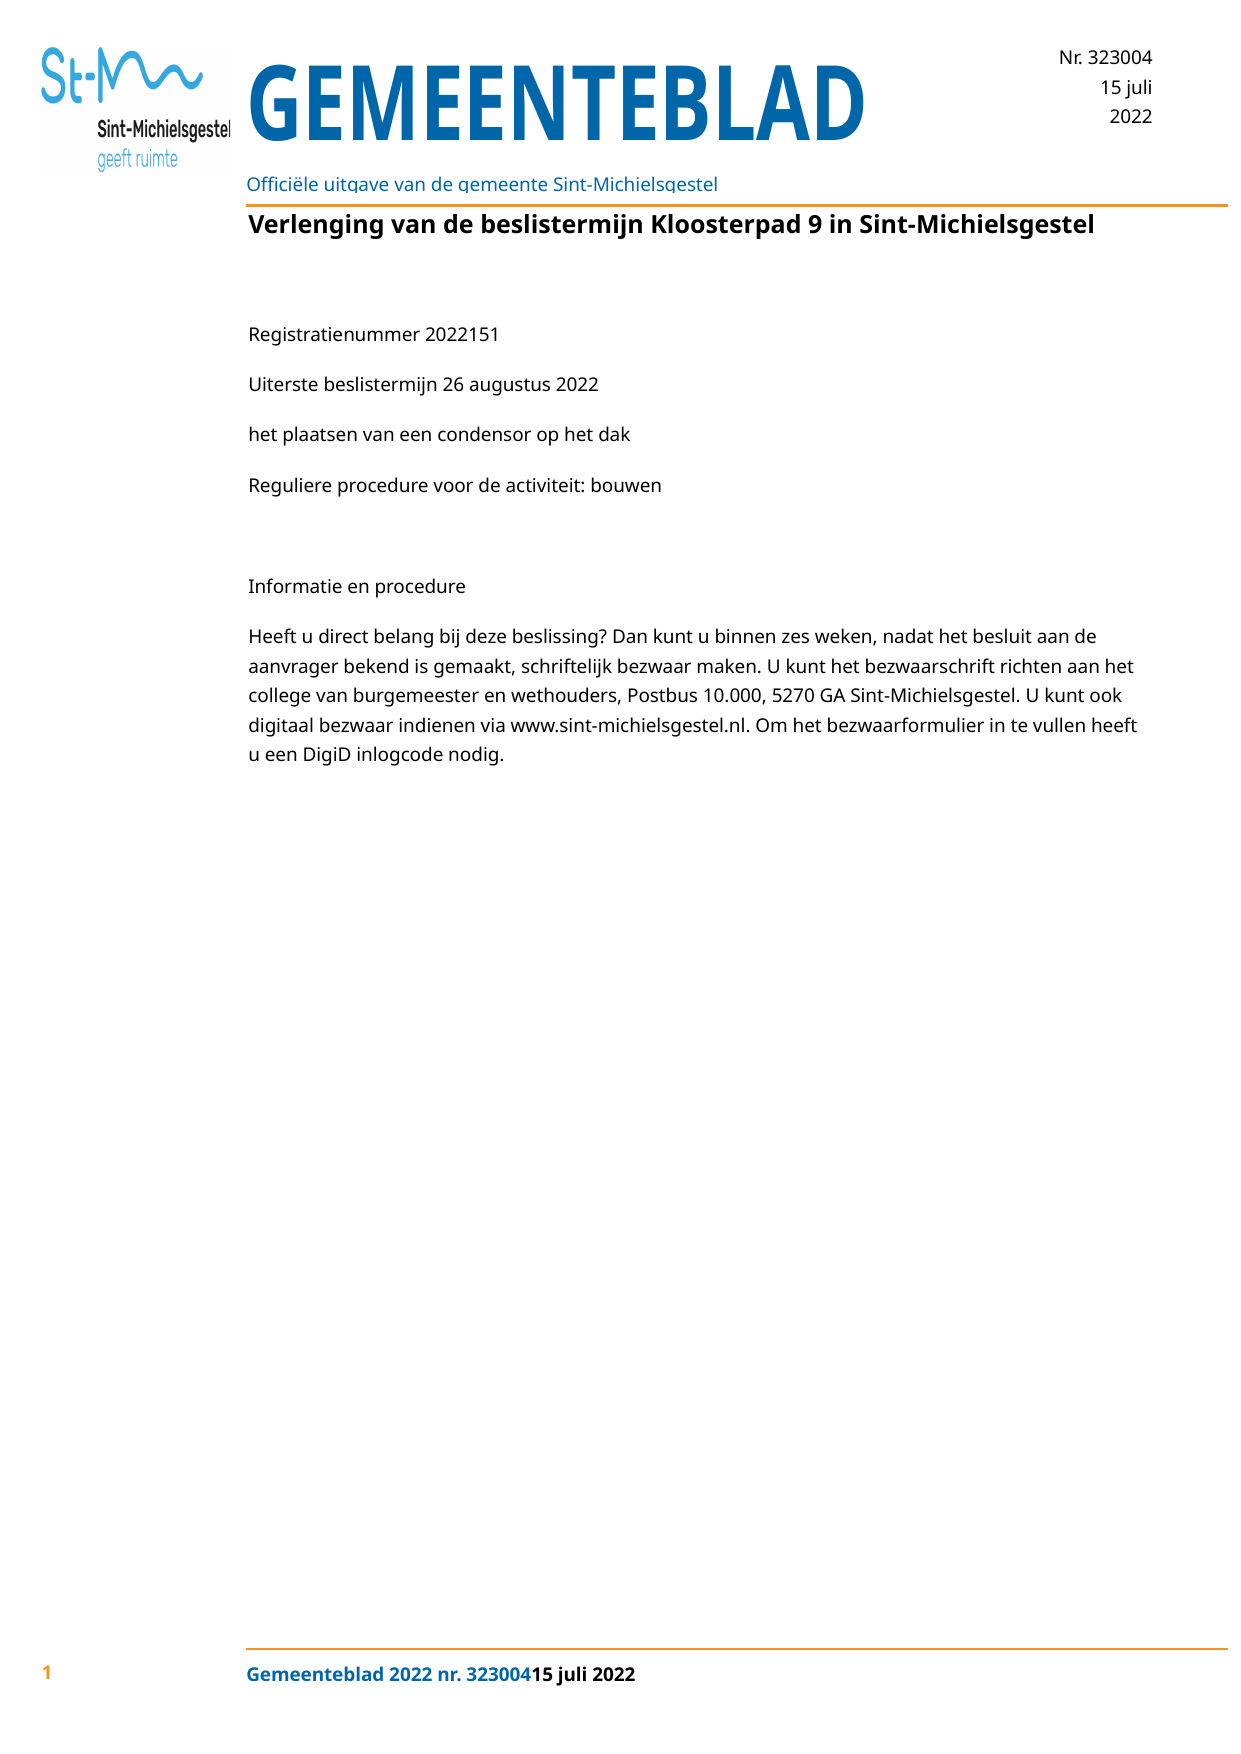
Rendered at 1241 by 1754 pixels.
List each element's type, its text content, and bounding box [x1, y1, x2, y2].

text het plaatsen van een condensor op het dak [248, 422, 1152, 447]
picture [41, 47, 231, 172]
text Informatie en procedure [248, 573, 1152, 598]
text Registratienummer 2022151 [248, 321, 1152, 346]
text Heeft u direct belang bij deze beslissing? Dan kunt u binnen zes weken, nadat het besluit aan de aanvrager bekend is gemaakt, schriftelijk bezwaar maken. U kunt het bezwaarschrift richten aan het college van burgemeester en wethouders, Postbus 10.000, 5270 GA Sint-Michielsgestel. U kunt ook digitaal bezwaar indienen via www.sint-michielsgestel.nl. Om het bezwaarformulier in te vullen heeft u een DigiD inlogcode nodig. [248, 623, 1152, 767]
text Verlenging van de beslistermijn Kloosterpad 9 in Sint-Michielsgestel [248, 207, 1152, 241]
text Uiterste beslistermijn 26 augustus 2022 [248, 371, 1152, 397]
text Reguliere procedure voor de activiteit: bouwen [248, 472, 1152, 498]
